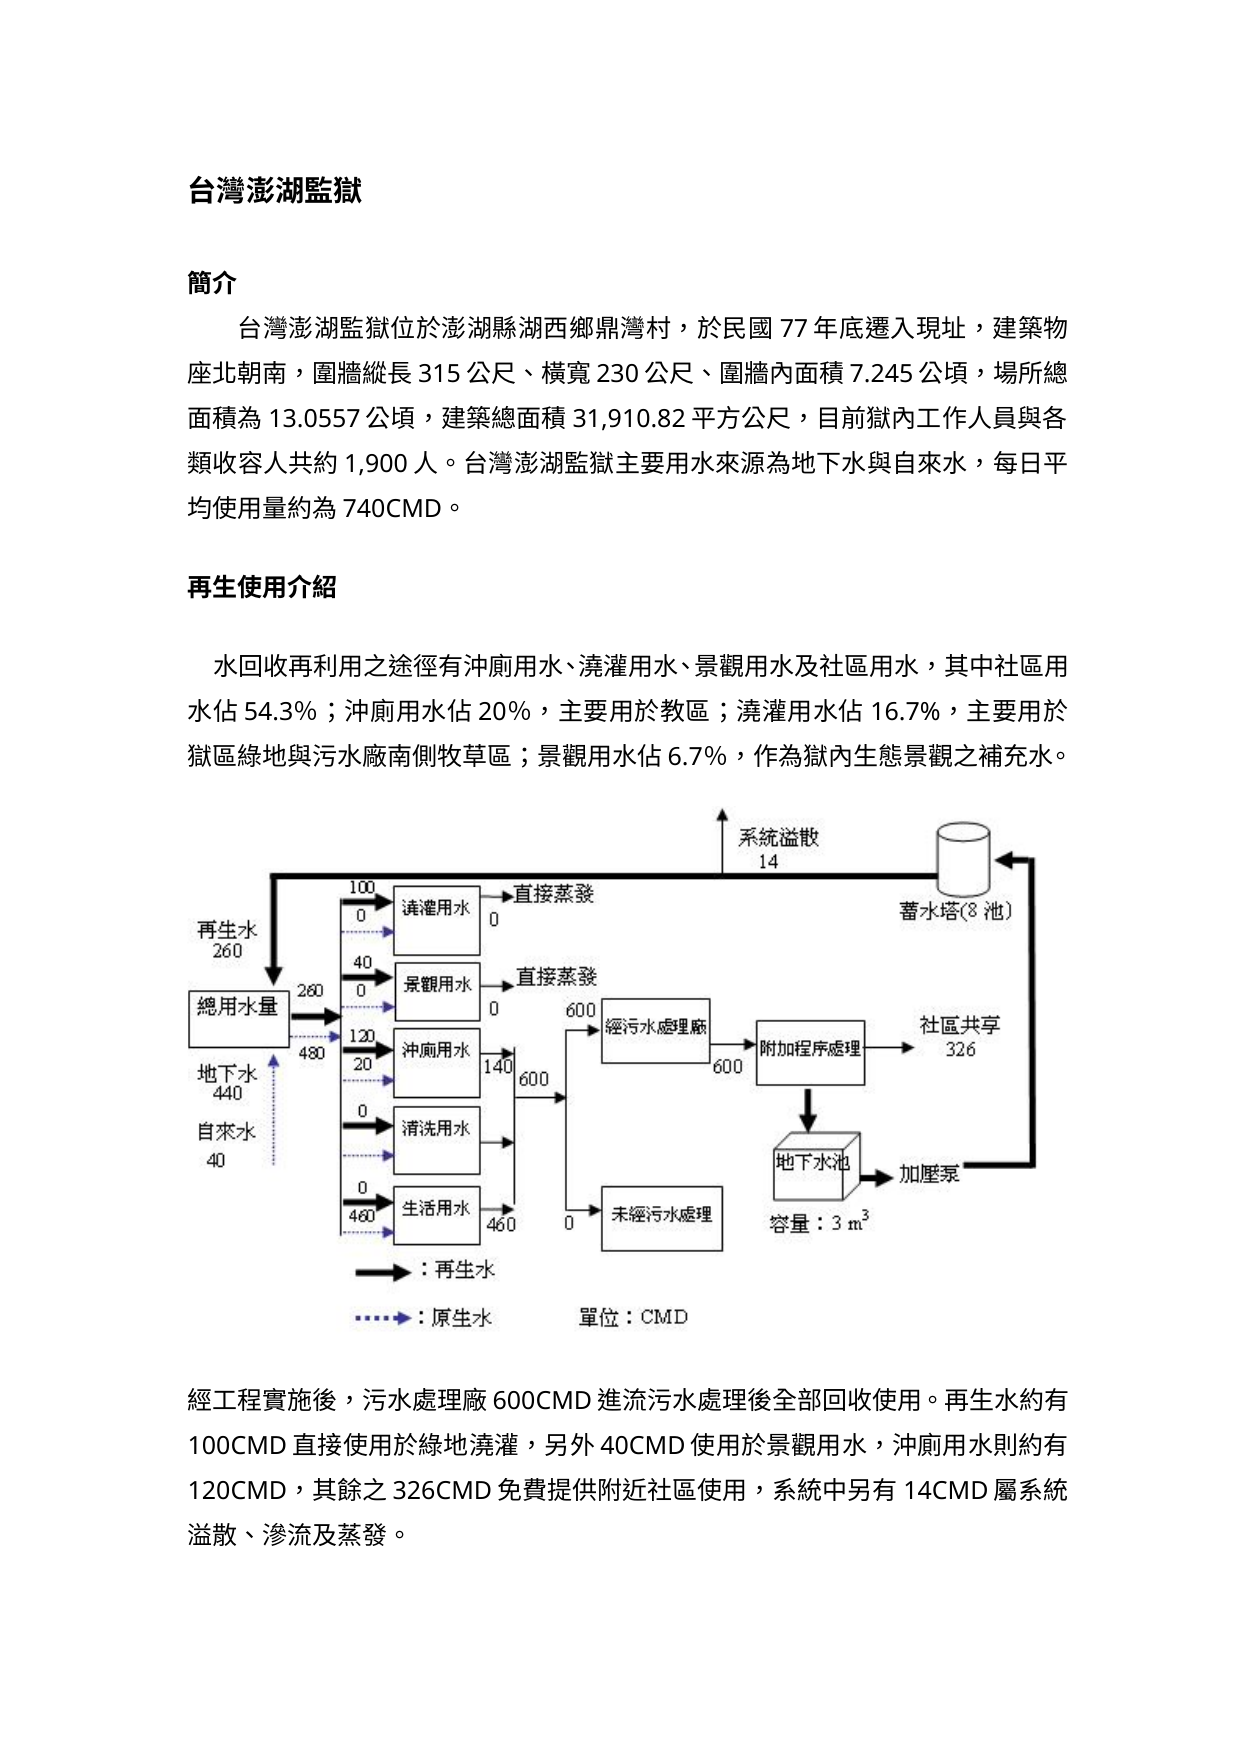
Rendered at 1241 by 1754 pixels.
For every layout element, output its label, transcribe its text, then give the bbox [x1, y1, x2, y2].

text 台灣澎湖監獄位於澎湖縣湖西鄉鼎灣村，於民國77年底遷入現址，建築物座北朝南，圍牆縱長315公尺、橫寬230公尺、圍牆內面積7.245公頃，場所總面積為13.0557公頃，建築總面積31,910.82平方公尺，目前獄內工作人員與各類收容人共約1,900人。台灣澎湖監獄主要用水來源為地下水與自來水，每日平均使用量約為740CMD。 再生使用介紹 水回收再利用之途徑有沖廁用水、澆灌用水、景觀用水及社區用水，其中社區用水佔54.3％；沖廁用水佔20％，主要用於教區；澆灌用水佔16.7%，主要用於獄區綠地與污水廠南側牧草區；景觀用水佔6.7％，作為獄內生態景觀之補充水。 [187, 299, 1069, 1338]
text 經工程實施後，污水處理廠600CMD進流污水處理後全部回收使用。再生水約有100CMD直接使用於綠地澆灌，另外40CMD使用於景觀用水，沖廁用水則約有120CMD，其餘之326CMD免費提供附近社區使用，系統中另有14CMD屬系統溢散、滲流及蒸發。 [187, 1338, 1069, 1552]
text 台灣澎湖監獄 [187, 164, 1069, 209]
picture [187, 806, 1044, 1338]
text 簡介 [187, 254, 1069, 299]
